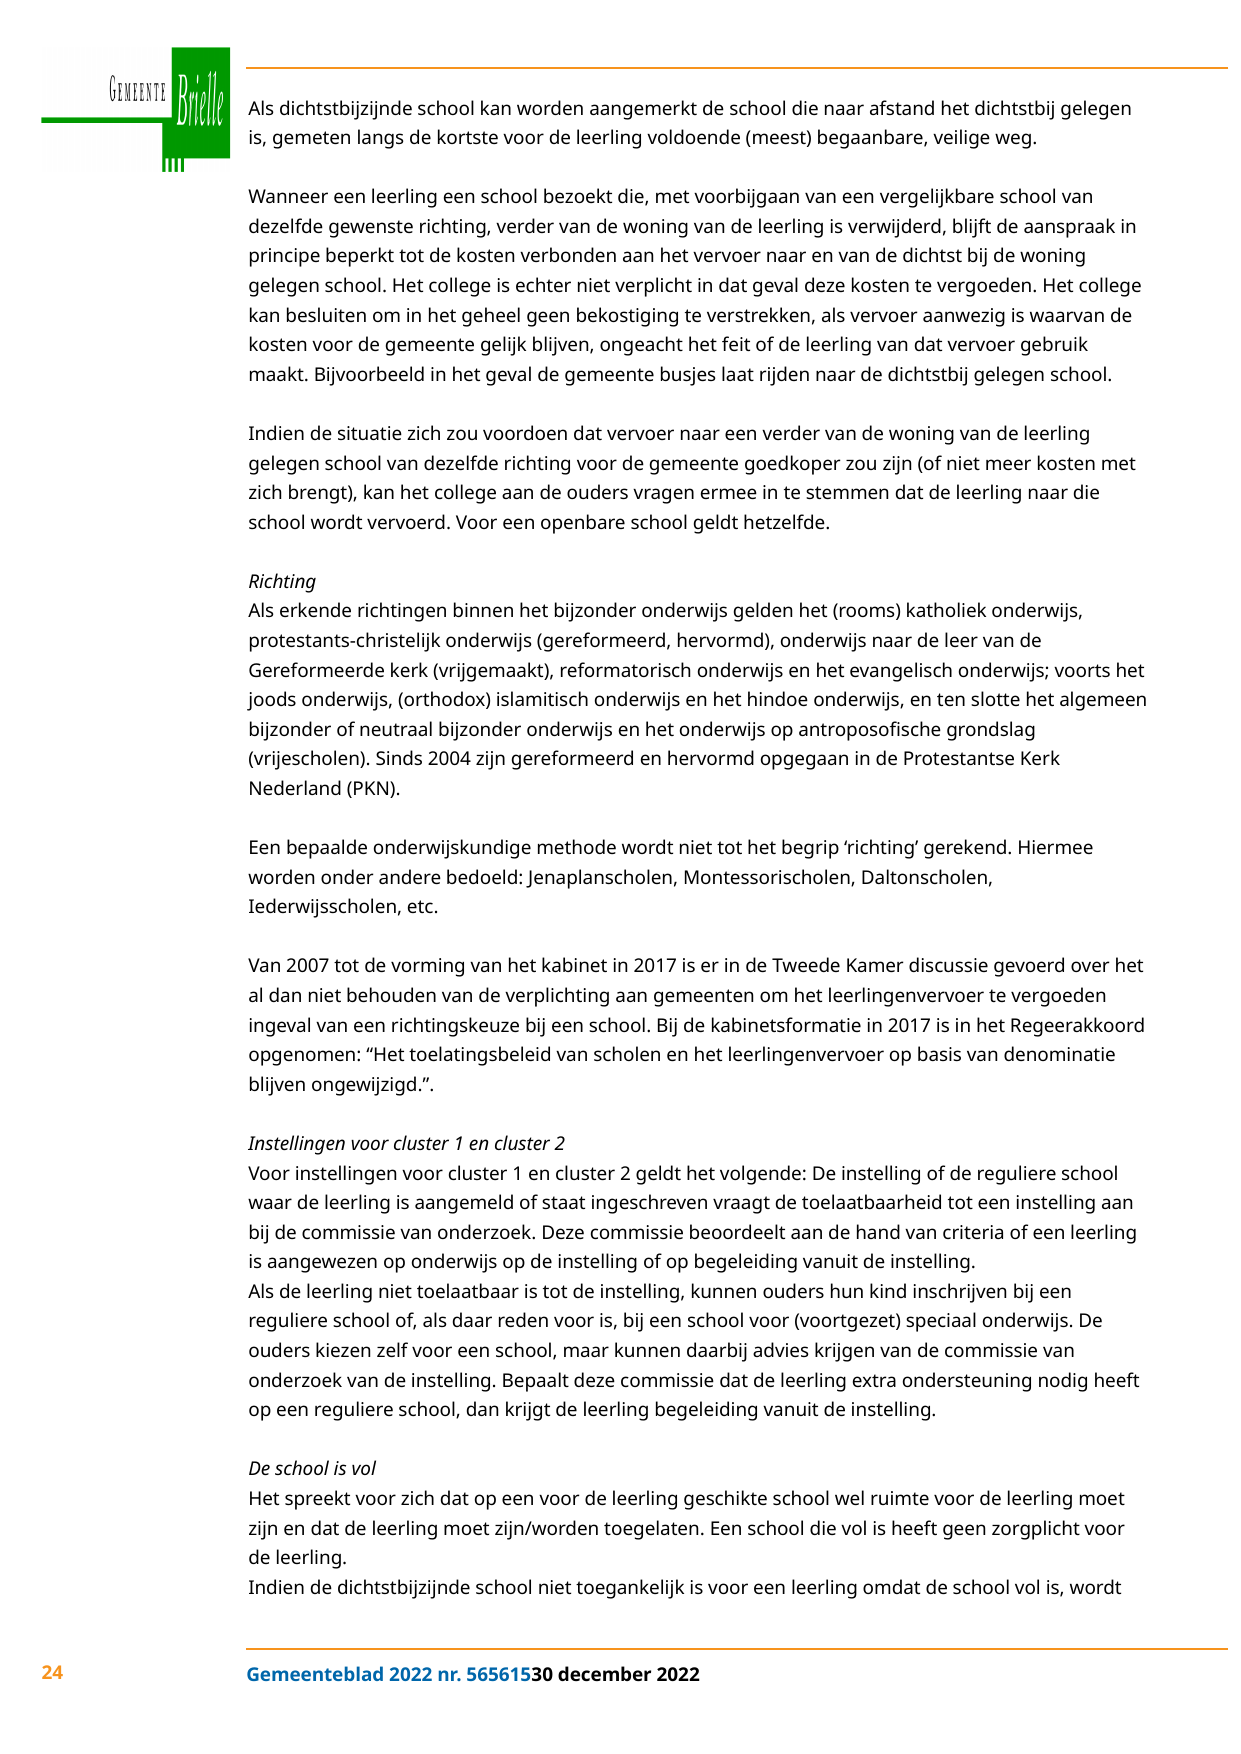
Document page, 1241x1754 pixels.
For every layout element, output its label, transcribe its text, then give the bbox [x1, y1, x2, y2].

text Indien de situatie zich zou voordoen dat vervoer naar een verder van de woning van de leerling gelegen school van dezelfde richting voor de gemeente goedkoper zou zijn (of niet meer kosten met zich brengt), kan het college aan de ouders vragen ermee in te stemmen dat de leerling naar die school wordt vervoerd. Voor een openbare school geldt hetzelfde. [248, 420, 1152, 535]
text De school is vol [248, 1456, 1152, 1481]
text Wanneer een leerling een school bezoekt die, met voorbijgaan van een vergelijkbare school van dezelfde gewenste richting, verder van de woning van de leerling is verwijderd, blijft de aanspraak in principe beperkt tot de kosten verbonden aan het vervoer naar en van de dichtst bij de woning gelegen school. Het college is echter niet verplicht in dat geval deze kosten te vergoeden. Het college kan besluiten om in het geheel geen bekostiging te verstrekken, als vervoer aanwezig is waarvan de kosten voor de gemeente gelijk blijven, ongeacht het feit of de leerling van dat vervoer gebruik maakt. Bijvoorbeeld in het geval de gemeente busjes laat rijden naar de dichtstbij gelegen school. [248, 183, 1152, 387]
text Als dichtstbijzijnde school kan worden aangemerkt de school die naar afstand het dichtstbij gelegen is, gemeten langs de kortste voor de leerling voldoende (meest) begaanbare, veilige weg. [248, 95, 1152, 150]
text Indien de dichtstbijzijnde school niet toegankelijk is voor een leerling omdat de school vol is, wordt [248, 1574, 1152, 1600]
text Een bepaalde onderwijskundige methode wordt niet tot het begrip ‘richting’ gerekend. Hiermee worden onder andere bedoeld: Jenaplanscholen, Montessorischolen, Daltonscholen, Iederwijsscholen, etc. [248, 834, 1152, 919]
picture [41, 47, 231, 172]
text Als erkende richtingen binnen het bijzonder onderwijs gelden het (rooms) katholiek onderwijs, protestants-christelijk onderwijs (gereformeerd, hervormd), onderwijs naar de leer van de Gereformeerde kerk (vrijgemaakt), reformatorisch onderwijs en het evangelisch onderwijs; voorts het joods onderwijs, (orthodox) islamitisch onderwijs en het hindoe onderwijs, en ten slotte het algemeen bijzonder of neutraal bijzonder onderwijs en het onderwijs op antroposofische grondslag (vrijescholen). Sinds 2004 zijn gereformeerd en hervormd opgegaan in de Protestantse Kerk Nederland (PKN). [248, 598, 1152, 801]
text Richting [248, 568, 1152, 594]
text Voor instellingen voor cluster 1 en cluster 2 geldt het volgende: De instelling of de reguliere school waar de leerling is aangemeld of staat ingeschreven vraagt de toelaatbaarheid tot een instelling aan bij de commissie van onderzoek. Deze commissie beoordeelt aan de hand van criteria of een leerling is aangewezen op onderwijs op de instelling of op begeleiding vanuit de instelling. [248, 1160, 1152, 1274]
text Als de leerling niet toelaatbaar is tot de instelling, kunnen ouders hun kind inschrijven bij een reguliere school of, als daar reden voor is, bij een school voor (voortgezet) speciaal onderwijs. De ouders kiezen zelf voor een school, maar kunnen daarbij advies krijgen van de commissie van onderzoek van de instelling. Bepaalt deze commissie dat de leerling extra ondersteuning nodig heeft op een reguliere school, dan krijgt de leerling begeleiding vanuit de instelling. [248, 1278, 1152, 1422]
text Instellingen voor cluster 1 en cluster 2 [248, 1130, 1152, 1156]
text Van 2007 tot de vorming van het kabinet in 2017 is er in de Tweede Kamer discussie gevoerd over het al dan niet behouden van de verplichting aan gemeenten om het leerlingenvervoer te vergoeden ingeval van een richtingskeuze bij een school. Bij de kabinetsformatie in 2017 is in het Regeerakkoord opgenomen: “Het toelatingsbeleid van scholen en het leerlingenvervoer op basis van denominatie blijven ongewijzigd.”. [248, 953, 1152, 1097]
text Het spreekt voor zich dat op een voor de leerling geschikte school wel ruimte voor de leerling moet zijn en dat de leerling moet zijn/worden toegelaten. Een school die vol is heeft geen zorgplicht voor de leerling. [248, 1485, 1152, 1570]
